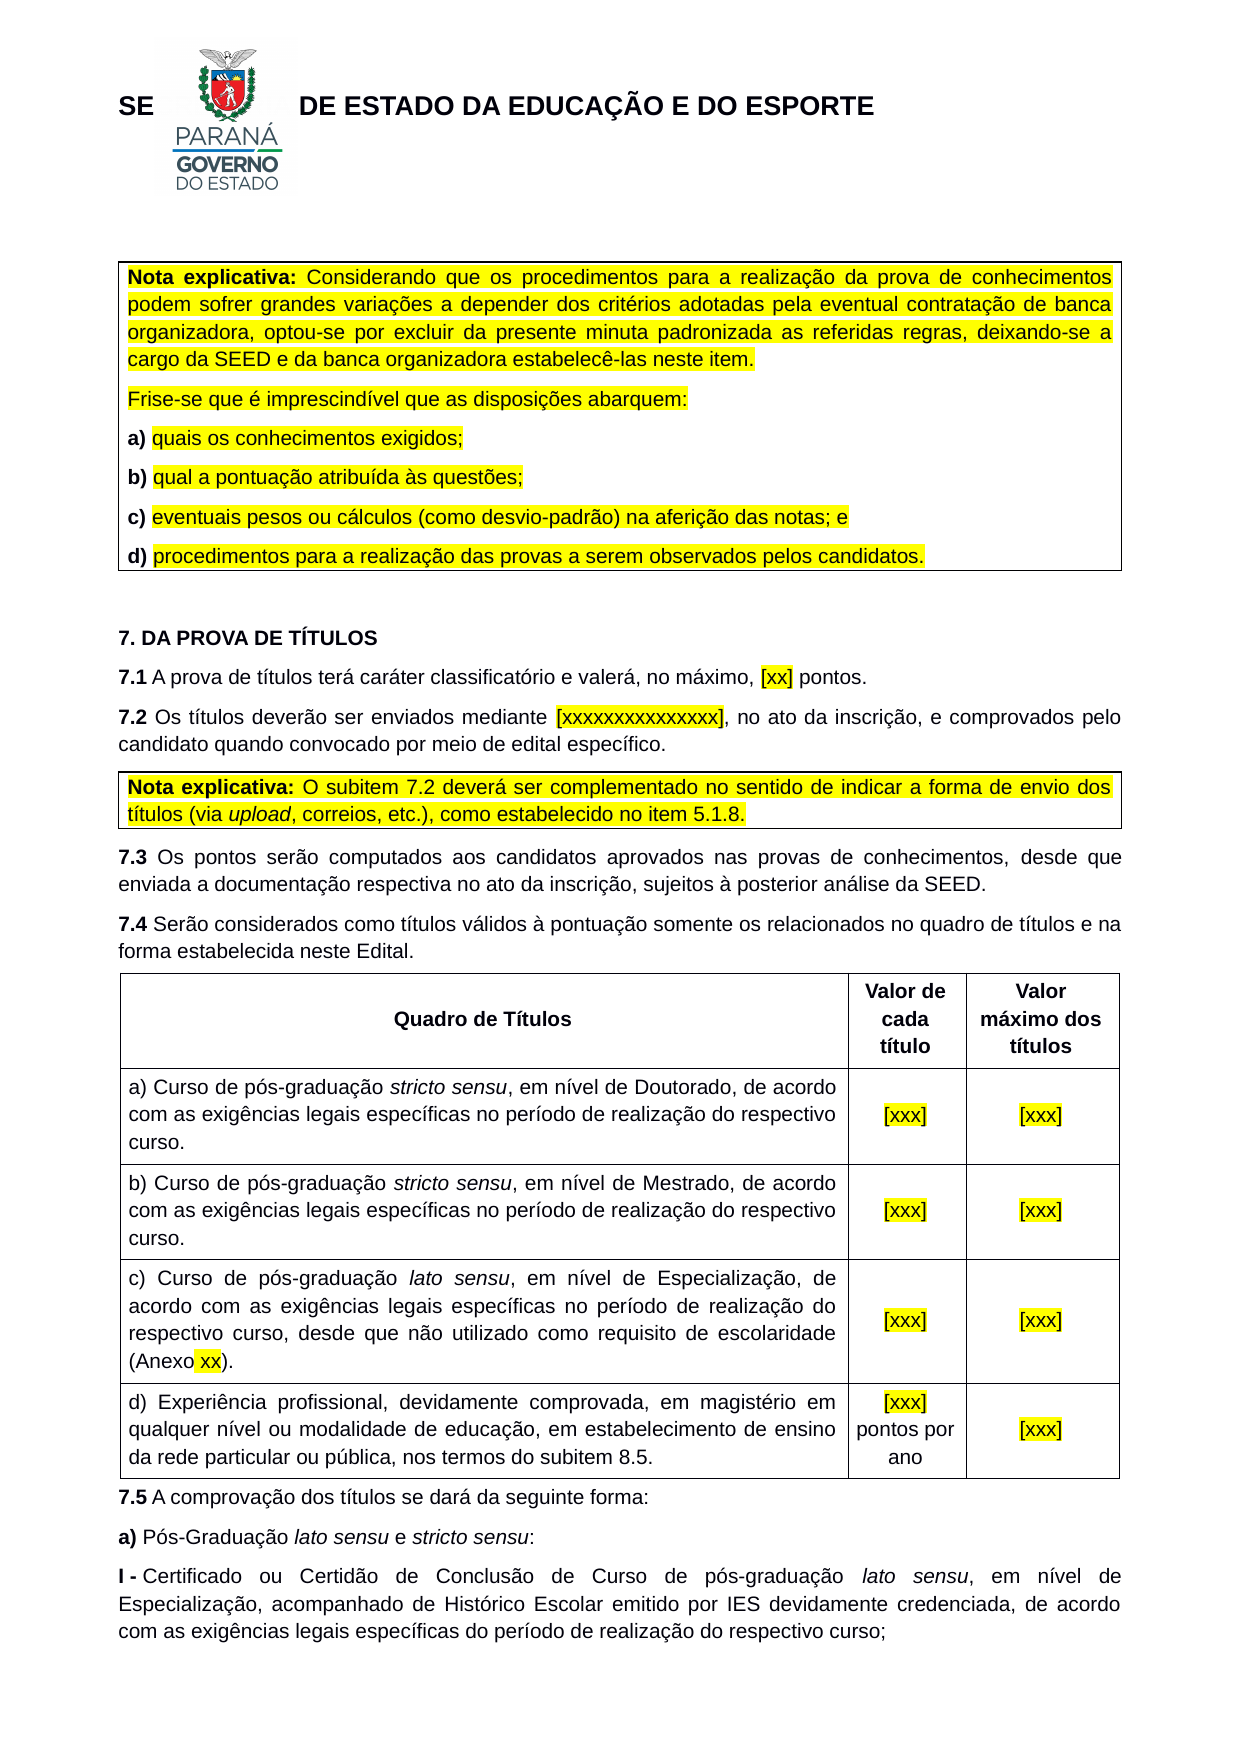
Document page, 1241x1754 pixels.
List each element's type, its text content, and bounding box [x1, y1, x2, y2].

table_header Valor máximo dos títulos [967, 974, 1119, 1068]
table_cell [xxx] [967, 1165, 1119, 1259]
table_cell [xxx] [967, 1384, 1119, 1478]
table_cell [xxx] [849, 1260, 966, 1382]
list Pós-Graduação lato sensu e stricto sensu: [118, 1524, 1122, 1548]
text 7.2 Os títulos deverão ser enviados mediante [xxxxxxxxxxxxxxx], no ato da inscrição, e comprovados pelo candidato quando convocado por meio de edital específico. [118, 704, 1122, 756]
text 7.5 A comprovação dos títulos se dará da seguinte forma: [118, 1485, 1122, 1509]
text Nota explicativa: Considerando que os procedimentos para a realização da prova de conhecimentos podem sofrer grandes variações a depender dos critérios adotadas pela eventual contratação de banca organizadora, optou-se por excluir da presente minuta padronizada as referidas regras, deixando-se a cargo da SEED e da banca organizadora estabelecê-las neste item. [119, 263, 1121, 371]
table_header Quadro de Títulos [121, 974, 848, 1068]
list quais os conhecimentos exigidos; [119, 423, 1121, 450]
table_header Valor de cada título [849, 974, 966, 1068]
text Frise-se que é imprescindível que as disposições abarquem: [119, 383, 1121, 410]
text Nota explicativa: O subitem 7.2 deverá ser complementado no sentido de indicar a forma de envio dos títulos (via upload, correios, etc.), como estabelecido no item 5.1.8. [119, 773, 1121, 828]
table_cell b) Curso de pós-graduação stricto sensu, em nível de Mestrado, de acordo com as exigências legais específicas no período de realização do respectivo curso. [121, 1165, 848, 1259]
table_cell [xxx] [849, 1165, 966, 1259]
text 7.3 Os pontos serão computados aos candidatos aprovados nas provas de conhecimentos, desde que enviada a documentação respectiva no ato da inscrição, sujeitos à posterior análise da SEED. [118, 844, 1122, 896]
list Certificado ou Certidão de Conclusão de Curso de pós-graduação lato sensu, em nível de Especialização, acompanhado de Histórico Escolar emitido por IES devidamente credenciada, de acordo com as exigências legais específicas do período de realização do respectivo curso; [118, 1564, 1122, 1643]
table_cell c) Curso de pós-graduação lato sensu, em nível de Especialização, de acordo com as exigências legais específicas no período de realização do respectivo curso, desde que não utilizado como requisito de escolaridade (Anexo xx). [121, 1260, 848, 1382]
list qual a pontuação atribuída às questões; [119, 462, 1121, 489]
table_cell [xxx] [849, 1069, 966, 1163]
text 7.1 A prova de títulos terá caráter classificatório e valerá, no máximo, [xx] pontos. [118, 665, 1122, 689]
list procedimentos para a realização das provas a serem observados pelos candidatos. [119, 541, 1121, 570]
table_cell d) Experiência profissional, devidamente comprovada, em magistério em qualquer nível ou modalidade de educação, em estabelecimento de ensino da rede particular ou pública, nos termos do subitem 8.5. [121, 1384, 848, 1478]
table_cell [xxx] [967, 1260, 1119, 1382]
table_cell [xxx] [967, 1069, 1119, 1163]
table_cell a) Curso de pós-graduação stricto sensu, em nível de Doutorado, de acordo com as exigências legais específicas no período de realização do respectivo curso. [121, 1069, 848, 1163]
list eventuais pesos ou cálculos (como desvio-padrão) na aferição das notas; e [119, 501, 1121, 528]
text 7. DA PROVA DE TÍTULOS [118, 626, 1122, 650]
table_cell [xxx] pontos por ano [849, 1384, 966, 1478]
text 7.4 Serão considerados como títulos válidos à pontuação somente os relacionados no quadro de títulos e na forma estabelecida neste Edital. [118, 911, 1122, 963]
